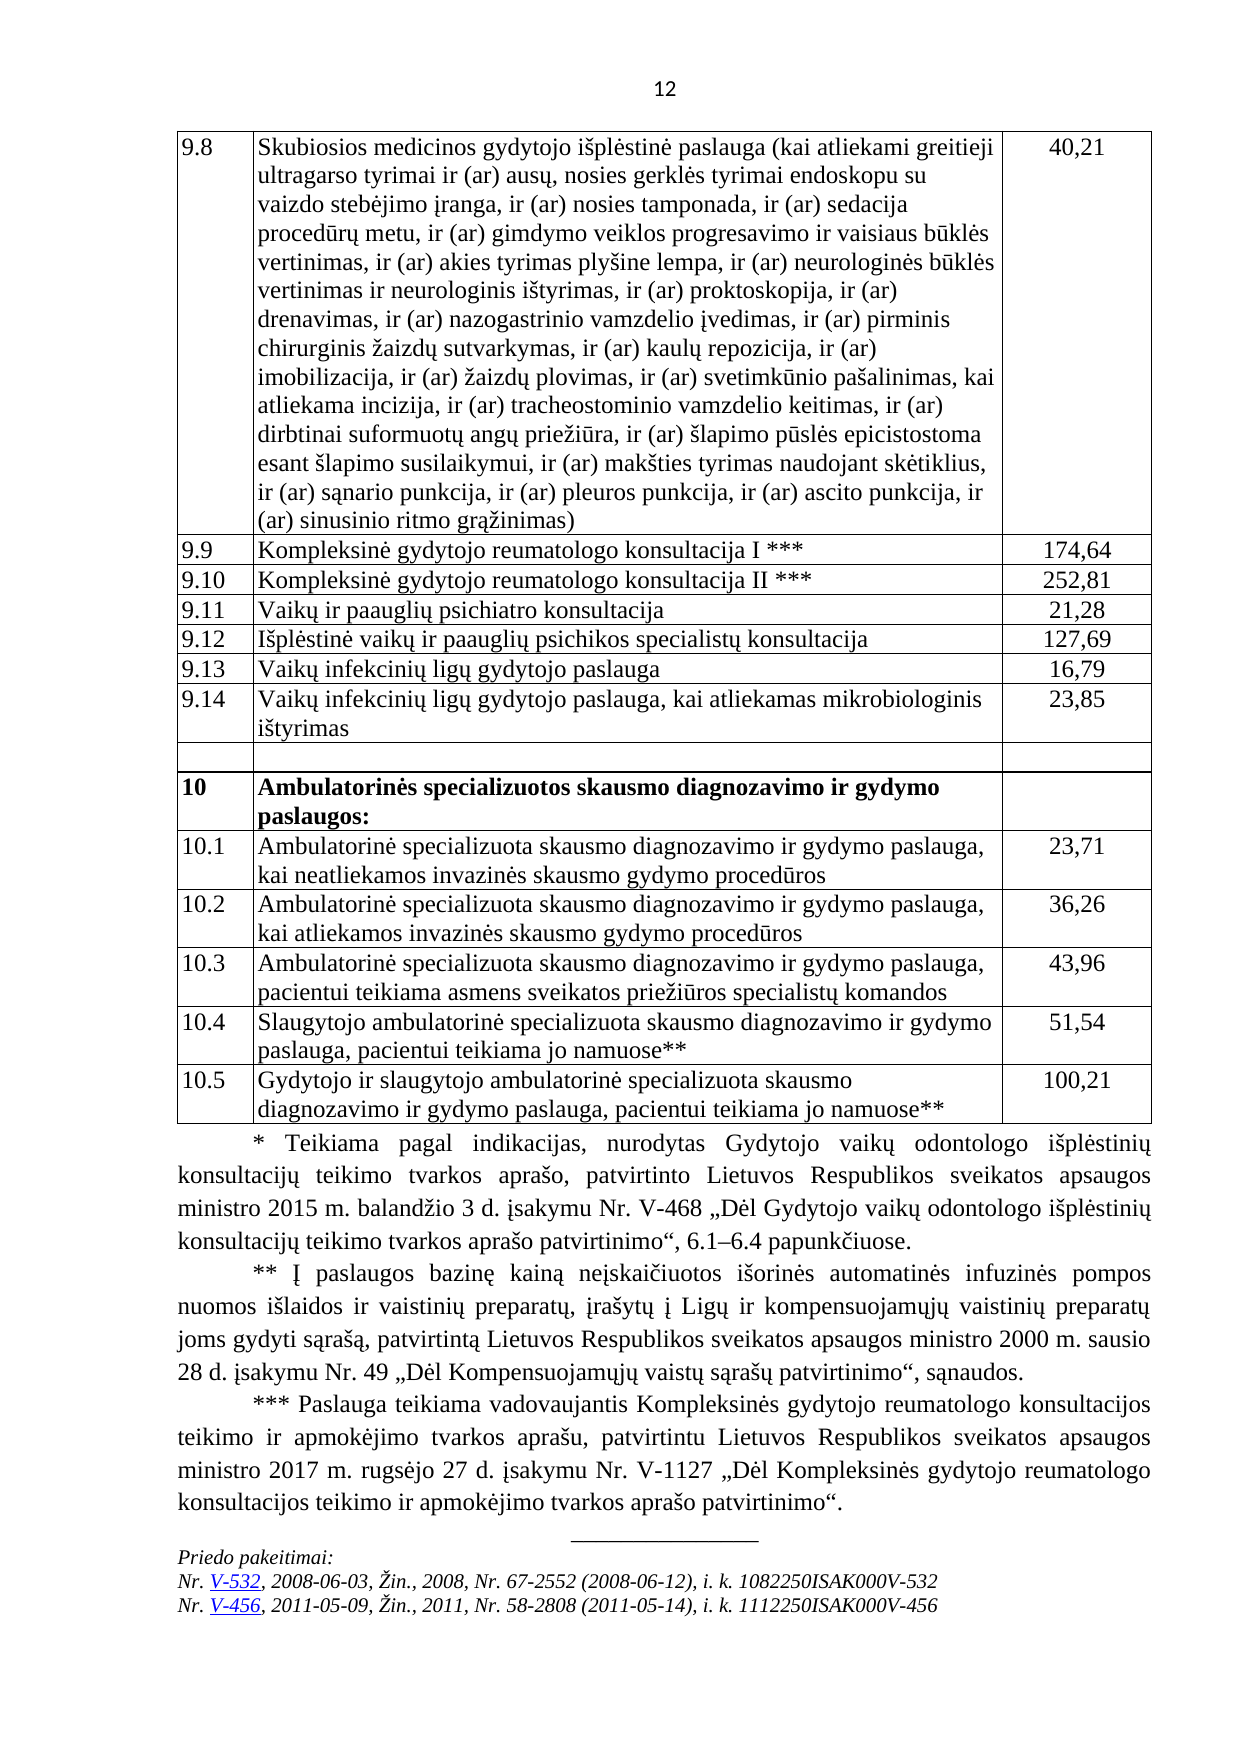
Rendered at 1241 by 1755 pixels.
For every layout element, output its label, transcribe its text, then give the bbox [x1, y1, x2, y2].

table_cell 16,79 [1003, 654, 1151, 683]
table_cell 100,21 [1003, 1065, 1151, 1123]
table_cell 174,64 [1003, 535, 1151, 564]
table_cell 9.10 [178, 565, 253, 594]
table_cell [254, 743, 1002, 771]
text Priedo pakeitimai: [177, 1545, 1152, 1569]
table_cell Išplėstinė vaikų ir paauglių psichikos specialistų konsultacija [254, 625, 1002, 653]
table_cell 36,26 [1003, 890, 1151, 947]
table_cell Ambulatorinės specializuotos skausmo diagnozavimo ir gydymo paslaugos: [254, 773, 1002, 830]
table_cell 9.14 [178, 684, 253, 742]
text ** Į paslaugos bazinę kainą neįskaičiuotos išorinės automatinės infuzinės pompos nuomos išlaidos ir vaistinių preparatų, įrašytų į Ligų ir kompensuojamųjų vaistinių preparatų joms gydyti sąrašą, patvirtintą Lietuvos Respublikos sveikatos apsaugos ministro 2000 m. sausio 28 d. įsakymu Nr. 49 „Dėl Kompensuojamųjų vaistų sąrašų patvirtinimo“, sąnaudos. [177, 1254, 1152, 1385]
table_cell 21,28 [1003, 595, 1151, 623]
table_cell 9.8 [178, 132, 253, 534]
table_cell [1003, 773, 1151, 830]
table_cell Vaikų ir paauglių psichiatro konsultacija [254, 595, 1002, 623]
table_cell Ambulatorinė specializuota skausmo diagnozavimo ir gydymo paslauga, kai atliekamos invazinės skausmo gydymo procedūros [254, 890, 1002, 947]
table_cell 10.5 [178, 1065, 253, 1123]
table_cell Vaikų infekcinių ligų gydytojo paslauga, kai atliekamas mikrobiologinis ištyrimas [254, 684, 1002, 742]
text * Teikiama pagal indikacijas, nurodytas Gydytojo vaikų odontologo išplėstinių konsultacijų teikimo tvarkos aprašo, patvirtinto Lietuvos Respublikos sveikatos apsaugos ministro 2015 m. balandžio 3 d. įsakymu Nr. V-468 „Dėl Gydytojo vaikų odontologo išplėstinių konsultacijų teikimo tvarkos aprašo patvirtinimo“, 6.1–6.4 papunkčiuose. [177, 1124, 1152, 1254]
text Nr. V-532, 2008-06-03, Žin., 2008, Nr. 67-2552 (2008-06-12), i. k. 1082250ISAK000V-532 [177, 1569, 1152, 1593]
table_cell [178, 743, 253, 771]
table_cell 10.3 [178, 948, 253, 1006]
table_cell Ambulatorinė specializuota skausmo diagnozavimo ir gydymo paslauga, kai neatliekamos invazinės skausmo gydymo procedūros [254, 831, 1002, 888]
table_cell 9.12 [178, 625, 253, 653]
table_cell Slaugytojo ambulatorinė specializuota skausmo diagnozavimo ir gydymo paslauga, pacientui teikiama jo namuose** [254, 1007, 1002, 1064]
table_cell 10.2 [178, 890, 253, 947]
table_cell 9.9 [178, 535, 253, 564]
table_cell 23,71 [1003, 831, 1151, 888]
text _______________ [177, 1516, 1152, 1545]
table_cell 10 [178, 773, 253, 830]
table_cell Kompleksinė gydytojo reumatologo konsultacija II *** [254, 565, 1002, 594]
table_cell 43,96 [1003, 948, 1151, 1006]
table_cell 51,54 [1003, 1007, 1151, 1064]
text *** Paslauga teikiama vadovaujantis Kompleksinės gydytojo reumatologo konsultacijos teikimo ir apmokėjimo tvarkos aprašu, patvirtintu Lietuvos Respublikos sveikatos apsaugos ministro 2017 m. rugsėjo 27 d. įsakymu Nr. V-1127 „Dėl Kompleksinės gydytojo reumatologo konsultacijos teikimo ir apmokėjimo tvarkos aprašo patvirtinimo“. [177, 1385, 1152, 1516]
text Nr. V-456, 2011-05-09, Žin., 2011, Nr. 58-2808 (2011-05-14), i. k. 1112250ISAK000V-456 [177, 1593, 1152, 1617]
table_cell 127,69 [1003, 625, 1151, 653]
table_cell [1003, 743, 1151, 771]
table_cell 9.11 [178, 595, 253, 623]
table_cell 23,85 [1003, 684, 1151, 742]
table_cell 252,81 [1003, 565, 1151, 594]
table_cell 9.13 [178, 654, 253, 683]
table_cell 10.1 [178, 831, 253, 888]
table_cell Ambulatorinė specializuota skausmo diagnozavimo ir gydymo paslauga, pacientui teikiama asmens sveikatos priežiūros specialistų komandos [254, 948, 1002, 1006]
table_cell Kompleksinė gydytojo reumatologo konsultacija I *** [254, 535, 1002, 564]
table_cell Gydytojo ir slaugytojo ambulatorinė specializuota skausmo diagnozavimo ir gydymo paslauga, pacientui teikiama jo namuose** [254, 1065, 1002, 1123]
table_cell Skubiosios medicinos gydytojo išplėstinė paslauga (kai atliekami greitieji ultragarso tyrimai ir (ar) ausų, nosies gerklės tyrimai endoskopu su vaizdo stebėjimo įranga, ir (ar) nosies tamponada, ir (ar) sedacija procedūrų metu, ir (ar) gimdymo veiklos progresavimo ir vaisiaus būklės vertinimas, ir (ar) akies tyrimas plyšine lempa, ir (ar) neurologinės būklės vertinimas ir neurologinis ištyrimas, ir (ar) proktoskopija, ir (ar) drenavimas, ir (ar) nazogastrinio vamzdelio įvedimas, ir (ar) pirminis chirurginis žaizdų sutvarkymas, ir (ar) kaulų repozicija, ir (ar) imobilizacija, ir (ar) žaizdų plovimas, ir (ar) svetimkūnio pašalinimas, kai atliekama incizija, ir (ar) tracheostominio vamzdelio keitimas, ir (ar) dirbtinai suformuotų angų priežiūra, ir (ar) šlapimo pūslės epicistostoma esant šlapimo susilaikymui, ir (ar) makšties tyrimas naudojant skėtiklius, ir (ar) sąnario punkcija, ir (ar) pleuros punkcija, ir (ar) ascito punkcija, ir (ar) sinusinio ritmo grąžinimas) [254, 132, 1002, 534]
table_cell Vaikų infekcinių ligų gydytojo paslauga [254, 654, 1002, 683]
table_cell 40,21 [1003, 132, 1151, 534]
table_cell 10.4 [178, 1007, 253, 1064]
